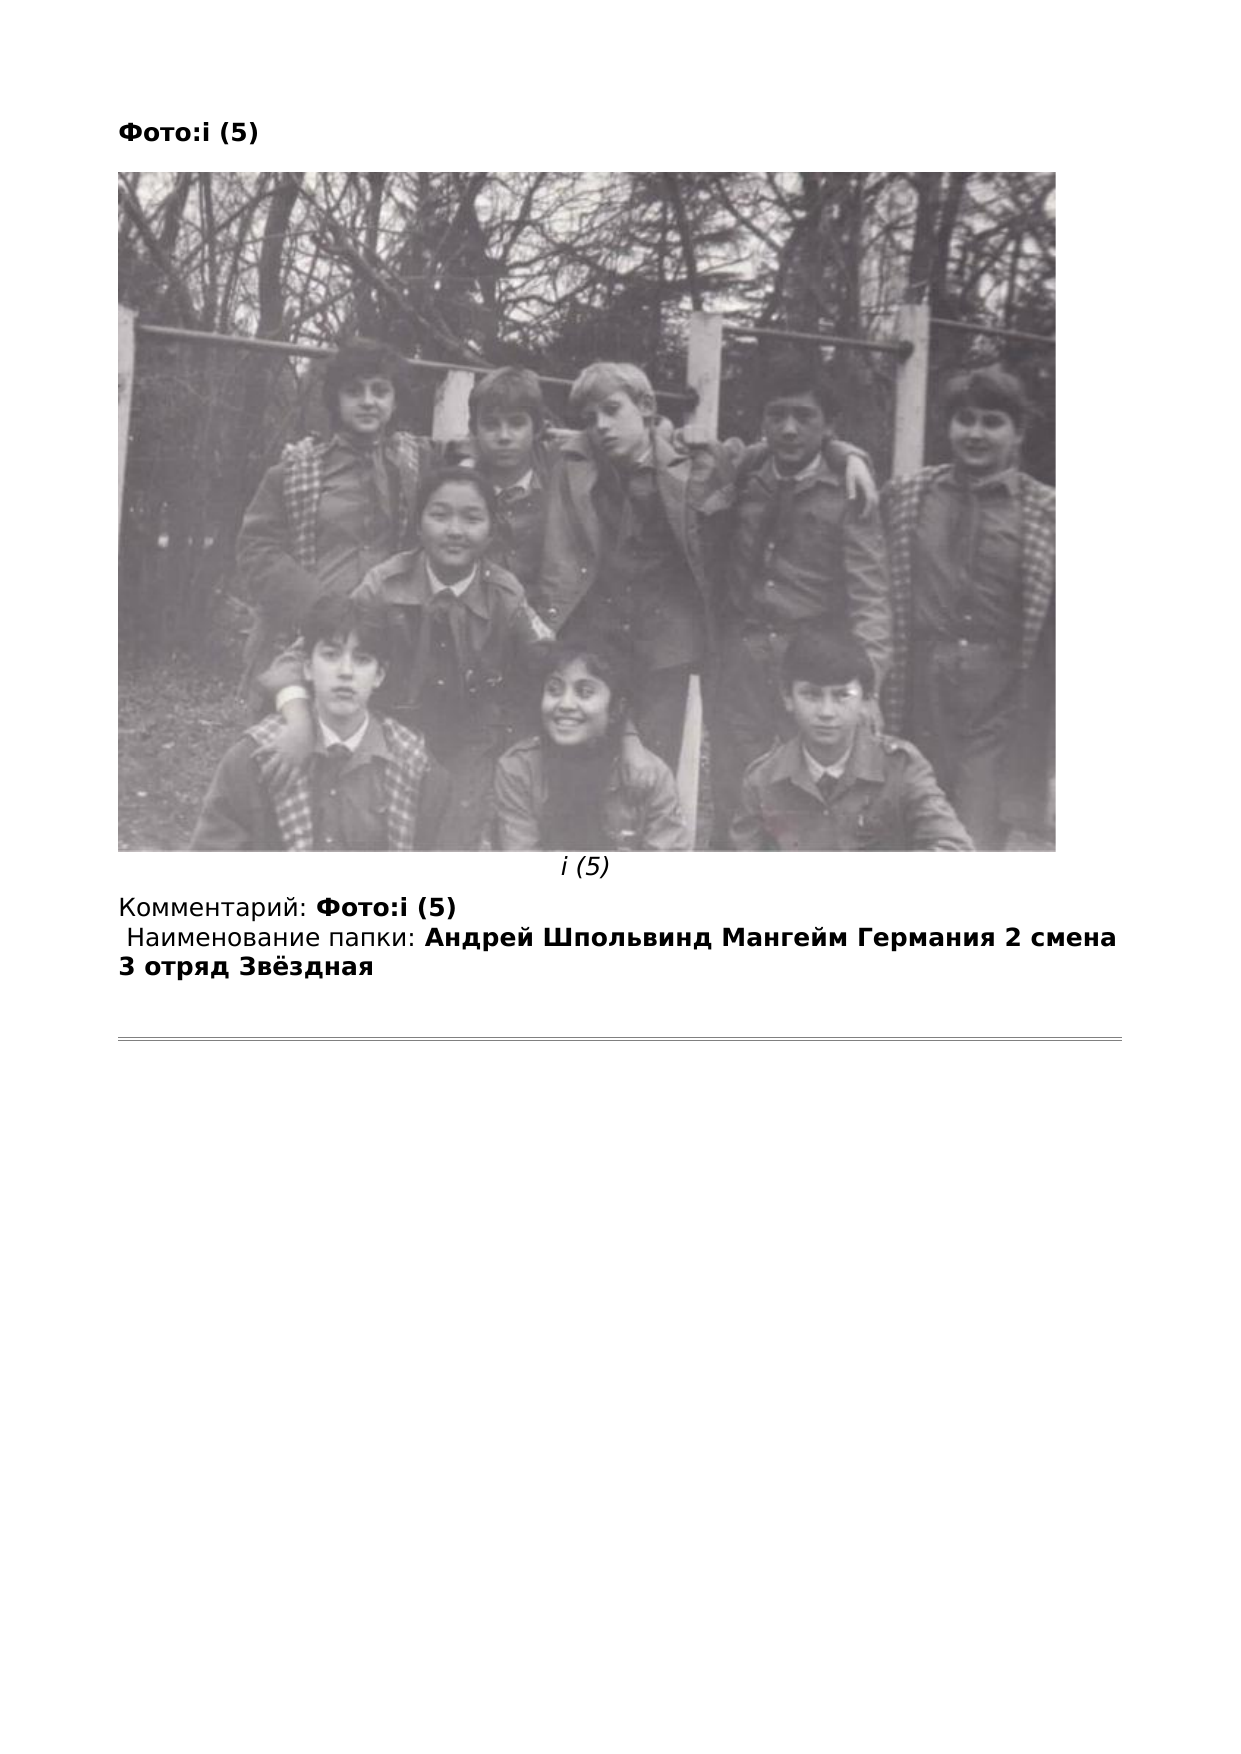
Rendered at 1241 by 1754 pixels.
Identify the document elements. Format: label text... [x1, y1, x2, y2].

picture [118, 172, 1056, 852]
subtitle Фото:i (5) [118, 118, 1122, 147]
text i (5) [118, 852, 1056, 881]
text Комментарий: Фото:i (5) Наименование папки: Андрей Шпольвинд Мангейм Германия 2 смена 3 отряд Звёздная [118, 894, 1122, 1010]
